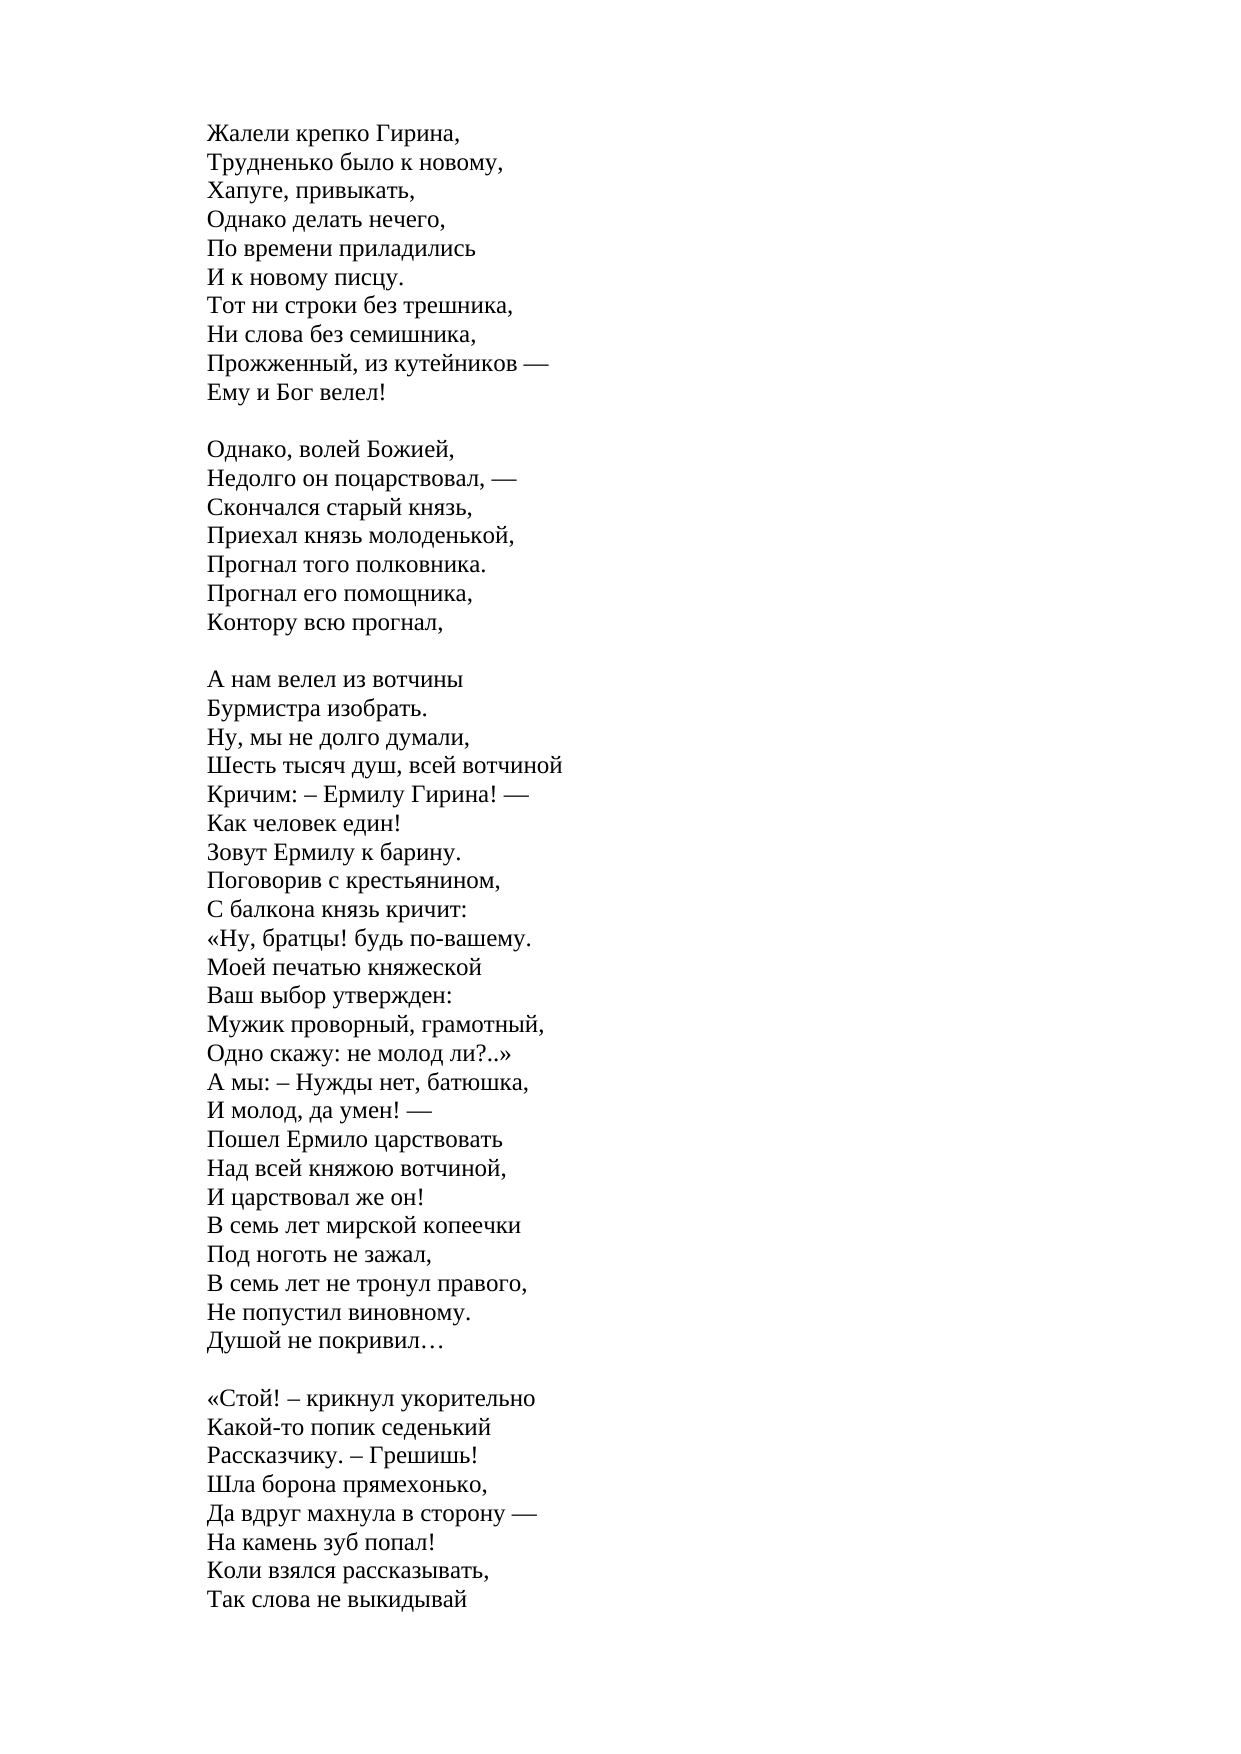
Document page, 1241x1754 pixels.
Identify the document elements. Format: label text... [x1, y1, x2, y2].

text Коли взялся рассказывать, [148, 1556, 1152, 1584]
text Не попустил виновному. [148, 1297, 1152, 1326]
text Однако, волей Божией, [148, 434, 1152, 463]
text И царствовал же он! [148, 1182, 1152, 1211]
text Пошел Ермило царствовать [148, 1124, 1152, 1153]
text А нам велел из вотчины [148, 664, 1152, 693]
text Под ноготь не зажал, [148, 1239, 1152, 1268]
text Душой не покривил… [148, 1326, 1152, 1354]
text Какой-то попик седенький [148, 1412, 1152, 1441]
text «Ну, братцы! будь по-вашему. [148, 923, 1152, 952]
text Приехал князь молоденькой, [148, 521, 1152, 549]
text По времени приладились [148, 233, 1152, 262]
text В семь лет мирской копеечки [148, 1211, 1152, 1239]
text Одно скажу: не молод ли?..» [148, 1038, 1152, 1067]
text Мужик проворный, грамотный, [148, 1009, 1152, 1038]
text Как человек един! [148, 808, 1152, 837]
text Кричим: – Ермилу Гирина! — [148, 779, 1152, 808]
text Так слова не выкидывай [148, 1584, 1152, 1613]
text Зовут Ермилу к барину. [148, 837, 1152, 866]
text Ваш выбор утвержден: [148, 981, 1152, 1009]
text Тот ни строки без трешника, [148, 291, 1152, 319]
text Трудненько было к новому, [148, 147, 1152, 176]
text В семь лет не тронул правого, [148, 1268, 1152, 1297]
text «Стой! – крикнул укорительно [148, 1383, 1152, 1412]
text Рассказчику. – Грешишь! [148, 1441, 1152, 1469]
text Прогнал его помощника, [148, 578, 1152, 607]
text Шла борона прямехонько, [148, 1469, 1152, 1498]
text Поговорив с крестьянином, [148, 866, 1152, 894]
text Хапуге, привыкать, [148, 176, 1152, 204]
text И к новому писцу. [148, 262, 1152, 291]
text Ну, мы не долго думали, [148, 722, 1152, 751]
text Контору всю прогнал, [148, 607, 1152, 636]
text С балкона князь кричит: [148, 894, 1152, 923]
text Жалели крепко Гирина, [148, 118, 1152, 147]
text Шесть тысяч душ, всей вотчиной [148, 751, 1152, 779]
text И молод, да умен! — [148, 1096, 1152, 1124]
text Над всей княжою вотчиной, [148, 1153, 1152, 1182]
text Бурмистра изобрать. [148, 693, 1152, 722]
text А мы: – Нужды нет, батюшка, [148, 1067, 1152, 1096]
text На камень зуб попал! [148, 1527, 1152, 1556]
text Моей печатью княжеской [148, 952, 1152, 981]
text Недолго он поцарствовал, — [148, 463, 1152, 492]
text Скончался старый князь, [148, 492, 1152, 521]
text Да вдруг махнула в сторону — [148, 1498, 1152, 1527]
text Прогнал того полковника. [148, 549, 1152, 578]
text Ни слова без семишника, [148, 319, 1152, 348]
text Ему и Бог велел! [148, 377, 1152, 406]
text Прожженный, из кутейников — [148, 348, 1152, 377]
text Однако делать нечего, [148, 204, 1152, 233]
